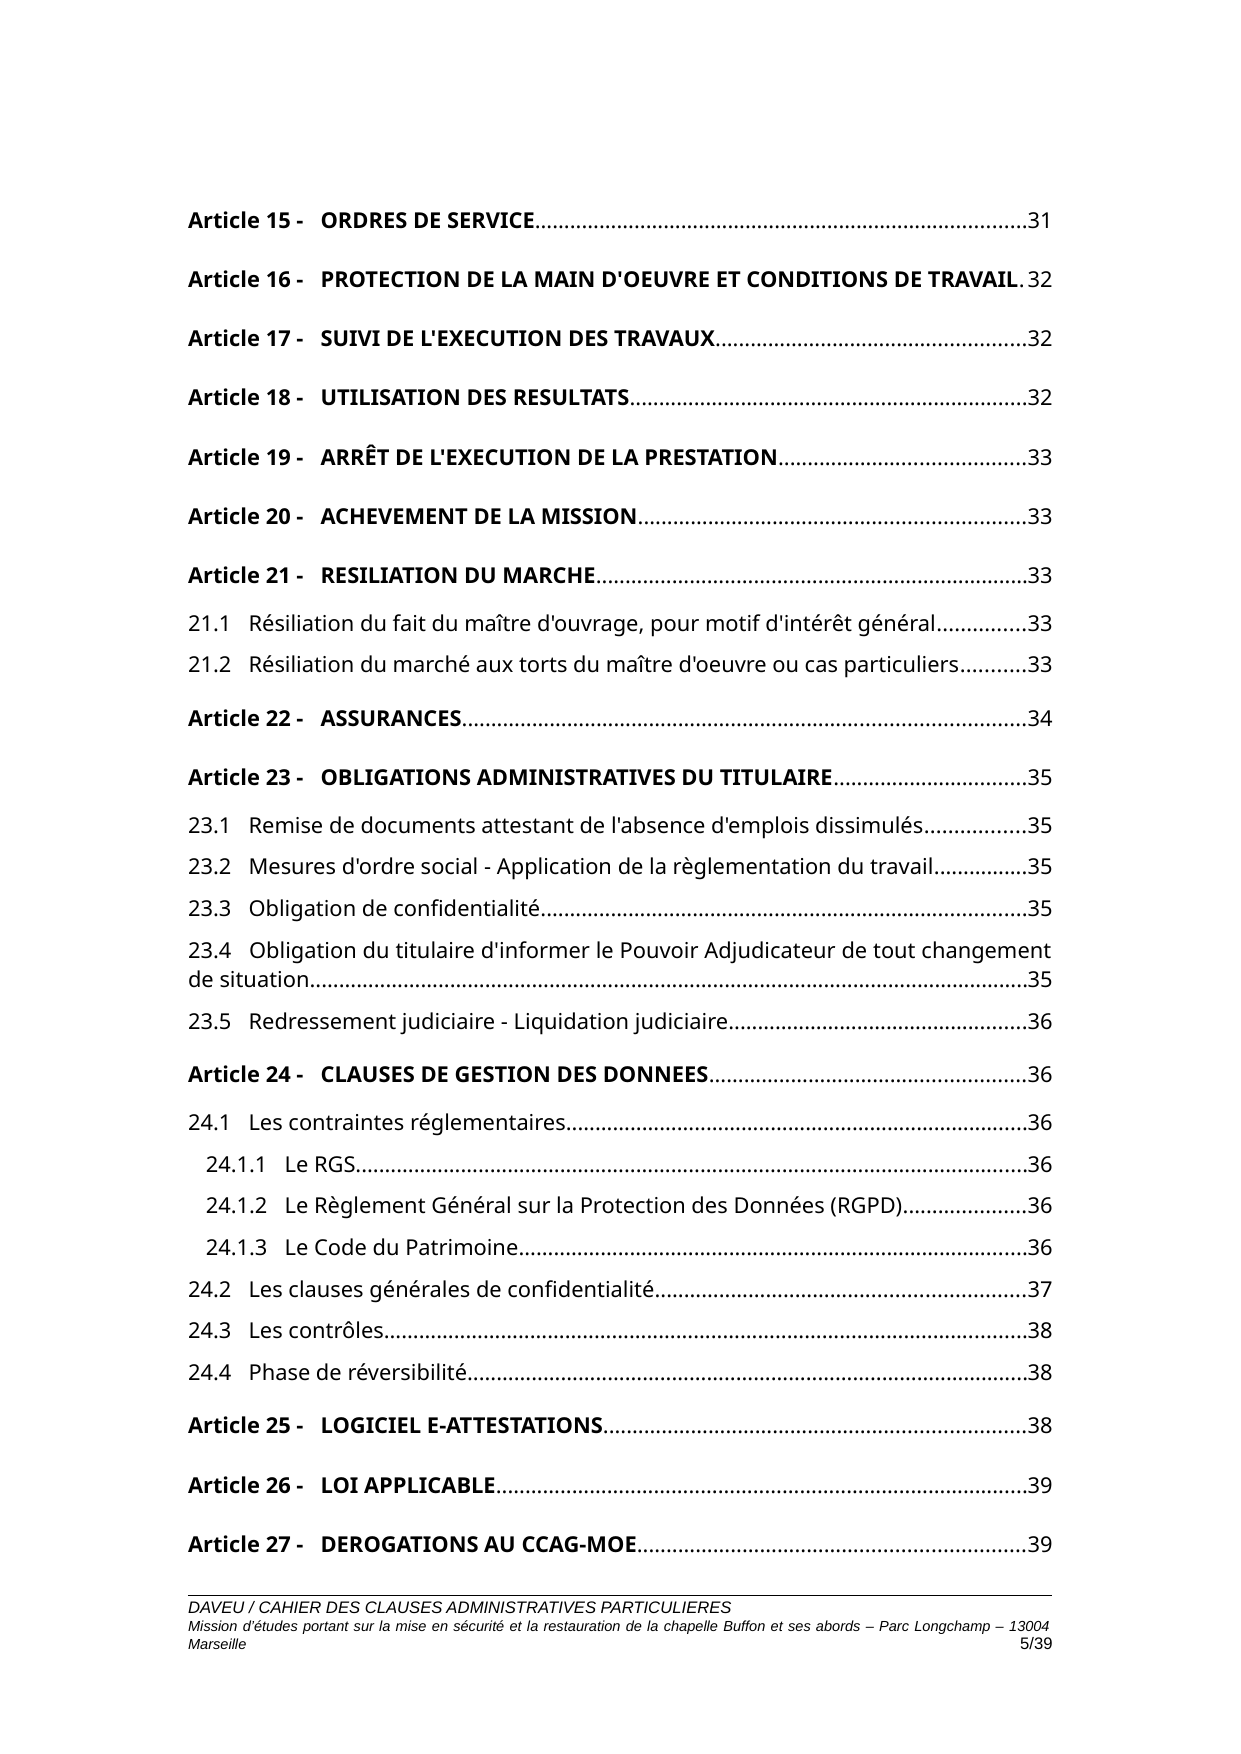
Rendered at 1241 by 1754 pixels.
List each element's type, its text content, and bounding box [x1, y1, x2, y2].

text Article 22 - ASSURANCES 34 [188, 703, 1052, 733]
text Article 20 - ACHEVEMENT DE LA MISSION 33 [188, 501, 1052, 531]
text 23.2 Mesures d'ordre social - Application de la règlementation du travail 35 [188, 851, 1052, 881]
text Article 18 - UTILISATION DES RESULTATS 32 [188, 382, 1052, 412]
text Article 17 - SUIVI DE L'EXECUTION DES TRAVAUX 32 [188, 323, 1052, 353]
text Article 15 - ORDRES DE SERVICE 31 [188, 204, 1052, 234]
text Article 24 - CLAUSES DE GESTION DES DONNEES 36 [188, 1059, 1052, 1089]
text 23.5 Redressement judiciaire - Liquidation judiciaire 36 [188, 1006, 1052, 1036]
text 21.2 Résiliation du marché aux torts du maître d'oeuvre ou cas particuliers 33 [188, 649, 1052, 679]
text 23.4 Obligation du titulaire d'informer le Pouvoir Adjudicateur de tout changement de situation 35 [188, 934, 1052, 994]
text Article 19 - ARRÊT DE L'EXECUTION DE LA PRESTATION 33 [188, 442, 1052, 471]
text 24.1 Les contraintes réglementaires 36 [188, 1107, 1052, 1137]
text 24.4 Phase de réversibilité 38 [188, 1357, 1052, 1387]
text 24.3 Les contrôles 38 [188, 1315, 1052, 1345]
text 24.1.1 Le RGS 36 [206, 1149, 1052, 1178]
text 21.1 Résiliation du fait du maître d'ouvrage, pour motif d'intérêt général 33 [188, 608, 1052, 637]
text Article 16 - PROTECTION DE LA MAIN D'OEUVRE ET CONDITIONS DE TRAVAIL 32 [188, 264, 1052, 294]
text 24.1.3 Le Code du Patrimoine 36 [206, 1232, 1052, 1262]
text Article 27 - DEROGATIONS AU CCAG-MOE 39 [188, 1529, 1052, 1559]
text Article 26 - LOI APPLICABLE 39 [188, 1470, 1052, 1499]
text Article 23 - OBLIGATIONS ADMINISTRATIVES DU TITULAIRE 35 [188, 762, 1052, 792]
text 24.1.2 Le Règlement Général sur la Protection des Données (RGPD) 36 [206, 1190, 1052, 1220]
text 23.3 Obligation de confidentialité 35 [188, 893, 1052, 923]
text Article 25 - LOGICIEL E-ATTESTATIONS 38 [188, 1410, 1052, 1440]
text 23.1 Remise de documents attestant de l'absence d'emplois dissimulés 35 [188, 809, 1052, 839]
text Article 21 - RESILIATION DU MARCHE 33 [188, 560, 1052, 590]
text 24.2 Les clauses générales de confidentialité 37 [188, 1274, 1052, 1303]
